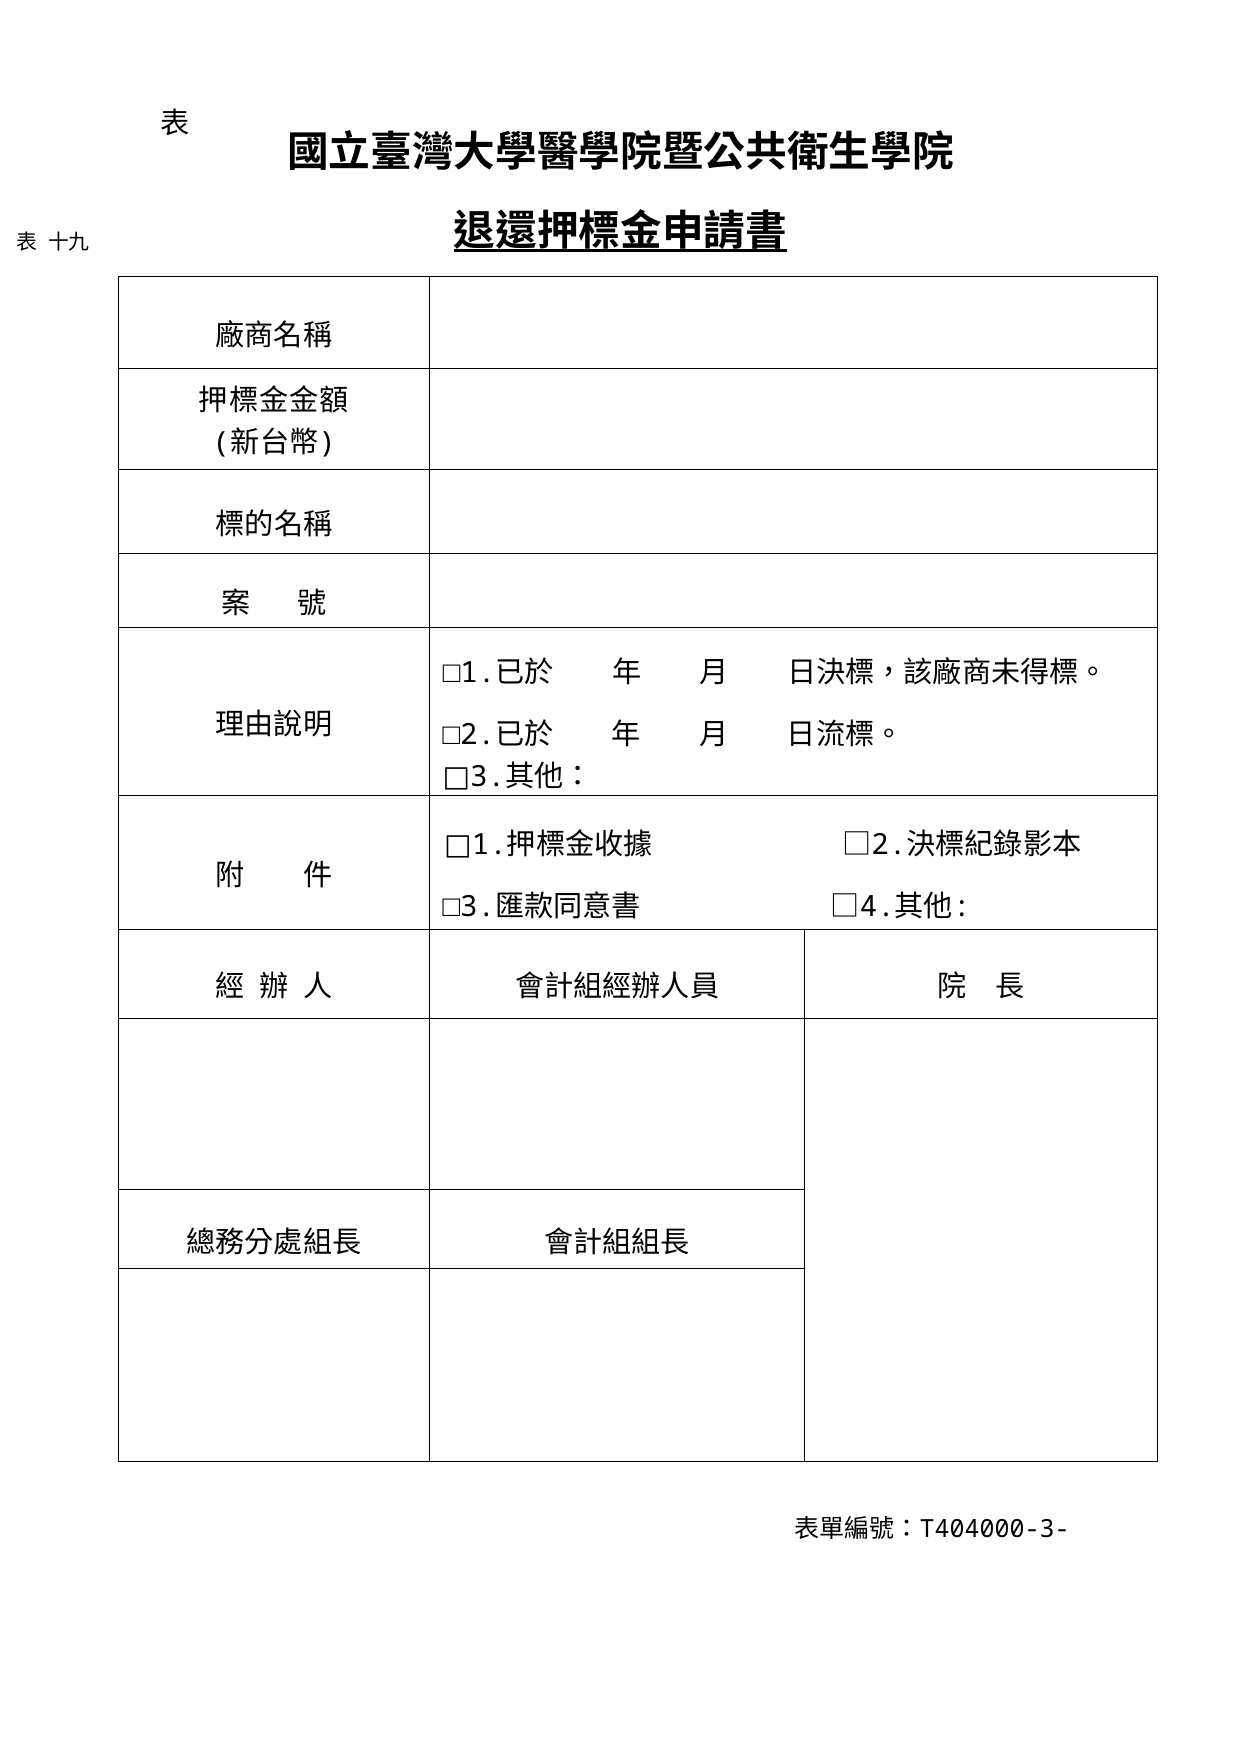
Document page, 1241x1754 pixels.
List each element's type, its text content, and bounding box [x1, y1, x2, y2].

table_cell [119, 1019, 429, 1189]
table_cell [430, 1019, 804, 1189]
table_cell 附 件 [119, 796, 429, 929]
table_cell [430, 554, 1157, 627]
table_cell 總務分處組長 [119, 1190, 429, 1268]
table_cell 院 長 [805, 930, 1157, 1018]
table_cell 會計組經辦人員 [430, 930, 804, 1018]
table_header [430, 277, 1157, 367]
table_cell [430, 369, 1157, 468]
table_cell 標的名稱 [119, 470, 429, 553]
table_header 廠商名稱 [119, 277, 429, 367]
table_cell [119, 1269, 429, 1461]
table_cell [430, 1269, 804, 1461]
table_cell [430, 470, 1157, 553]
table_cell [2, 218, 136, 271]
text 表單編號：T404000-3-036B-01 [794, 1509, 1134, 1550]
table_cell 會計組組長 [430, 1190, 804, 1268]
table_cell [805, 1019, 1157, 1461]
text 退還押標金申請書 [118, 197, 1122, 257]
text 國立臺灣大學醫學院暨公共衛生學院 [118, 118, 1122, 178]
table_cell 押標金金額 (新台幣) [119, 369, 429, 468]
table_cell 理由說明 [119, 628, 429, 795]
table_cell 經 辦 人 [119, 930, 429, 1018]
table_cell □1.已於 年 月 日決標，該廠商未得標。 □2.已於 年 月 日流標。 □3.其他： [430, 628, 1157, 795]
text 表六 [143, 99, 218, 143]
table_cell 案 號 [119, 554, 429, 627]
table_cell □1.押標金收據 □2.決標紀錄影本 □3.匯款同意書 □4.其他: [430, 796, 1157, 929]
